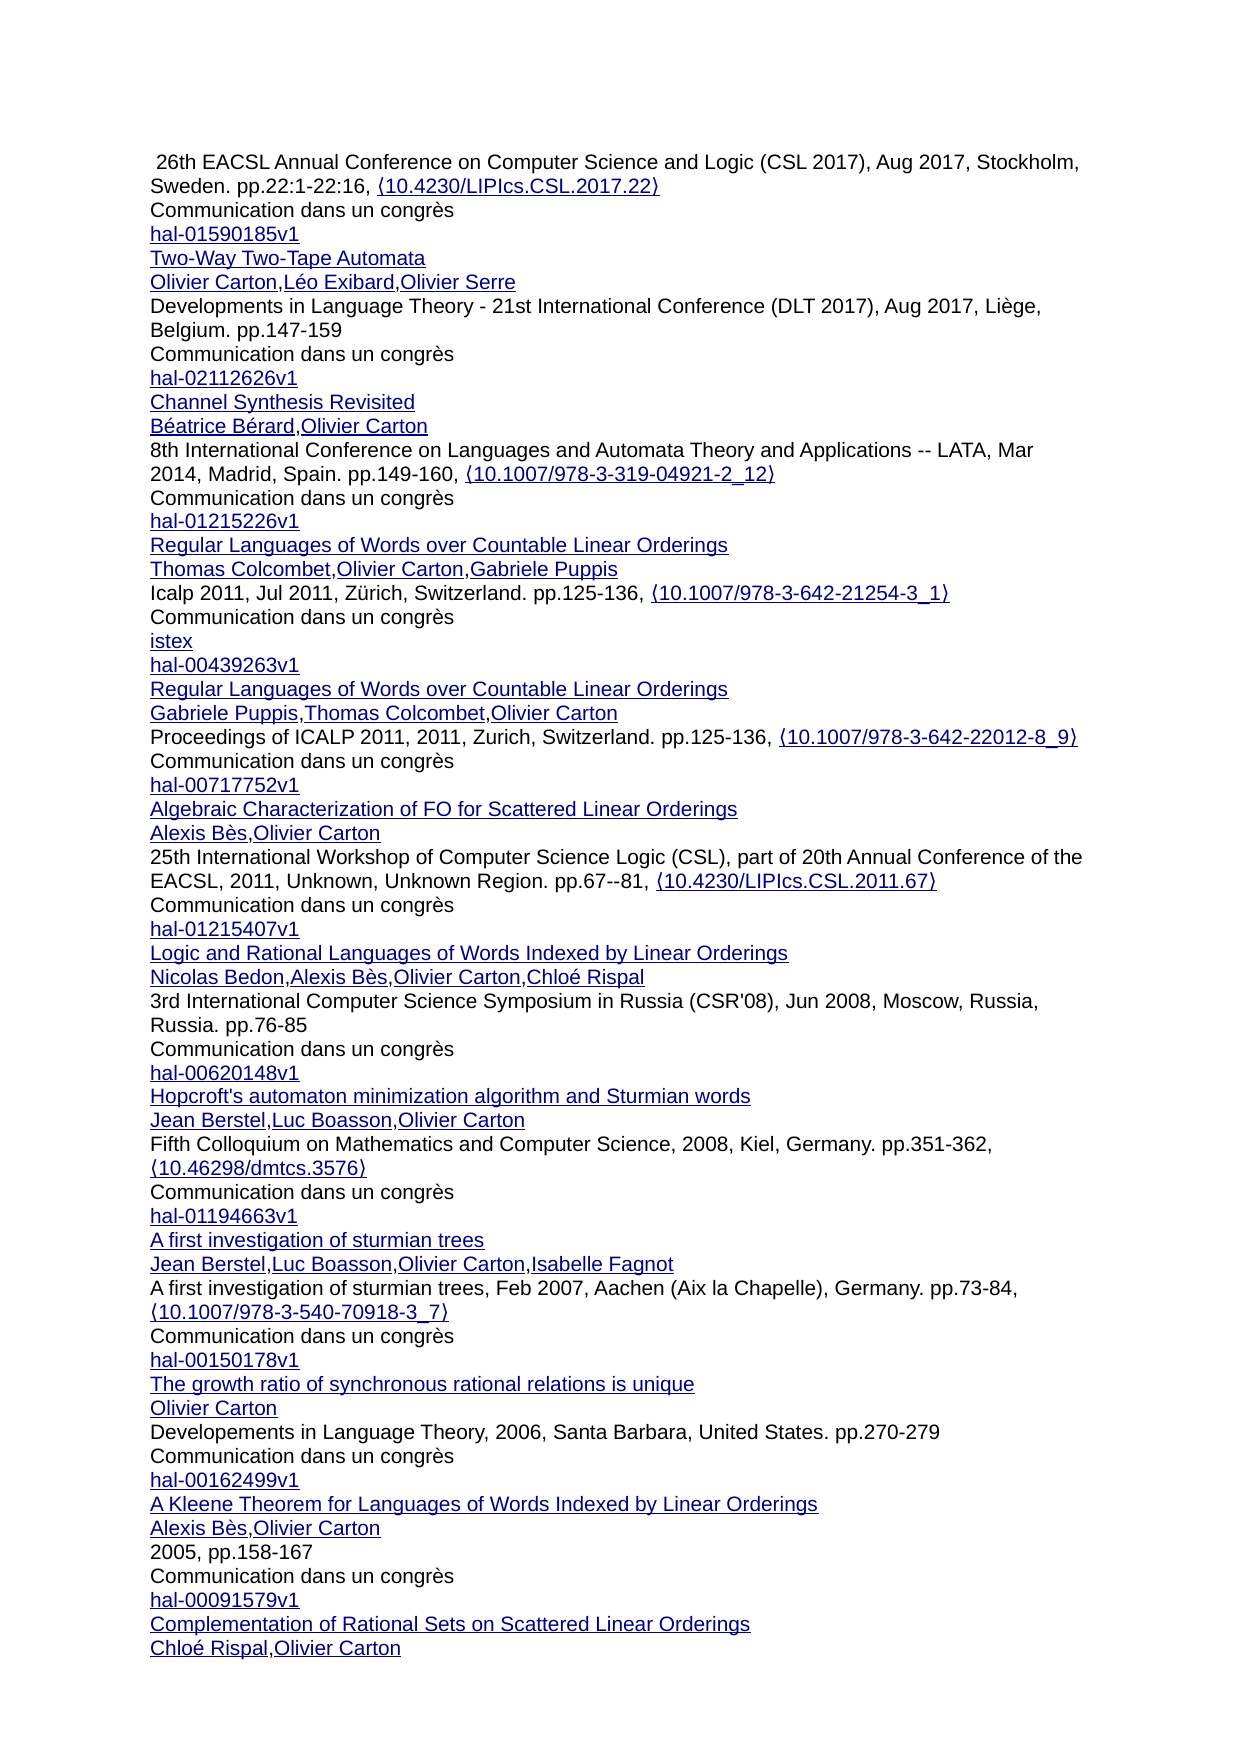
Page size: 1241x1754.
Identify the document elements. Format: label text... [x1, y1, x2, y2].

table_cell Regular Languages of Words over Countable Linear Orderings Gabriele Puppis,Thomas Colcombet,Olivier Carton Proceedings of ICALP 2011, 2011, Zurich, Switzerland. pp.125-136, ⟨10.1007/978-3-642-22012-8_9⟩ Communication dans un congrès hal-00717752v1 [150, 677, 1090, 797]
table_cell A first investigation of sturmian trees Jean Berstel,Luc Boasson,Olivier Carton,Isabelle Fagnot A first investigation of sturmian trees, Feb 2007, Aachen (Aix la Chapelle), Germany. pp.73-84, ⟨10.1007/978-3-540-70918-3_7⟩ Communication dans un congrès hal-00150178v1 [150, 1228, 1090, 1372]
table_cell Complementation of Rational Sets on Scattered Linear Orderings Chloé Rispal,Olivier Carton [150, 1611, 1090, 1659]
table_cell A Kleene Theorem for Languages of Words Indexed by Linear Orderings Alexis Bès,Olivier Carton 2005, pp.158-167 Communication dans un congrès hal-00091579v1 [150, 1492, 1090, 1611]
table_cell Logic and Rational Languages of Words Indexed by Linear Orderings Nicolas Bedon,Alexis Bès,Olivier Carton,Chloé Rispal 3rd International Computer Science Symposium in Russia (CSR'08), Jun 2008, Moscow, Russia, Russia. pp.76-85 Communication dans un congrès hal-00620148v1 [150, 941, 1090, 1084]
table_cell The growth ratio of synchronous rational relations is unique Olivier Carton Developements in Language Theory, 2006, Santa Barbara, United States. pp.270-279 Communication dans un congrès hal-00162499v1 [150, 1372, 1090, 1492]
table_cell Channel Synthesis Revisited Béatrice Bérard,Olivier Carton 8th International Conference on Languages and Automata Theory and Applications -- LATA, Mar 2014, Madrid, Spain. pp.149-160, ⟨10.1007/978-3-319-04921-2_12⟩ Communication dans un congrès hal-01215226v1 [150, 390, 1090, 533]
table_cell Hopcroft's automaton minimization algorithm and Sturmian words Jean Berstel,Luc Boasson,Olivier Carton Fifth Colloquium on Mathematics and Computer Science, 2008, Kiel, Germany. pp.351-362, ⟨10.46298/dmtcs.3576⟩ Communication dans un congrès hal-01194663v1 [150, 1084, 1090, 1228]
table_cell 26th EACSL Annual Conference on Computer Science and Logic (CSL 2017), Aug 2017, Stockholm, Sweden. pp.22:1-22:16, ⟨10.4230/LIPIcs.CSL.2017.22⟩ Communication dans un congrès hal-01590185v1 [150, 150, 1090, 246]
table_cell Two-Way Two-Tape Automata Olivier Carton,Léo Exibard,Olivier Serre Developments in Language Theory - 21st International Conference (DLT 2017), Aug 2017, Liège, Belgium. pp.147-159 Communication dans un congrès hal-02112626v1 [150, 246, 1090, 389]
table_cell Algebraic Characterization of FO for Scattered Linear Orderings Alexis Bès,Olivier Carton 25th International Workshop of Computer Science Logic (CSL), part of 20th Annual Conference of the EACSL, 2011, Unknown, Unknown Region. pp.67--81, ⟨10.4230/LIPIcs.CSL.2011.67⟩ Communication dans un congrès hal-01215407v1 [150, 797, 1090, 941]
table_cell Regular Languages of Words over Countable Linear Orderings Thomas Colcombet,Olivier Carton,Gabriele Puppis Icalp 2011, Jul 2011, Zürich, Switzerland. pp.125-136, ⟨10.1007/978-3-642-21254-3_1⟩ Communication dans un congrès istex hal-00439263v1 [150, 533, 1090, 677]
